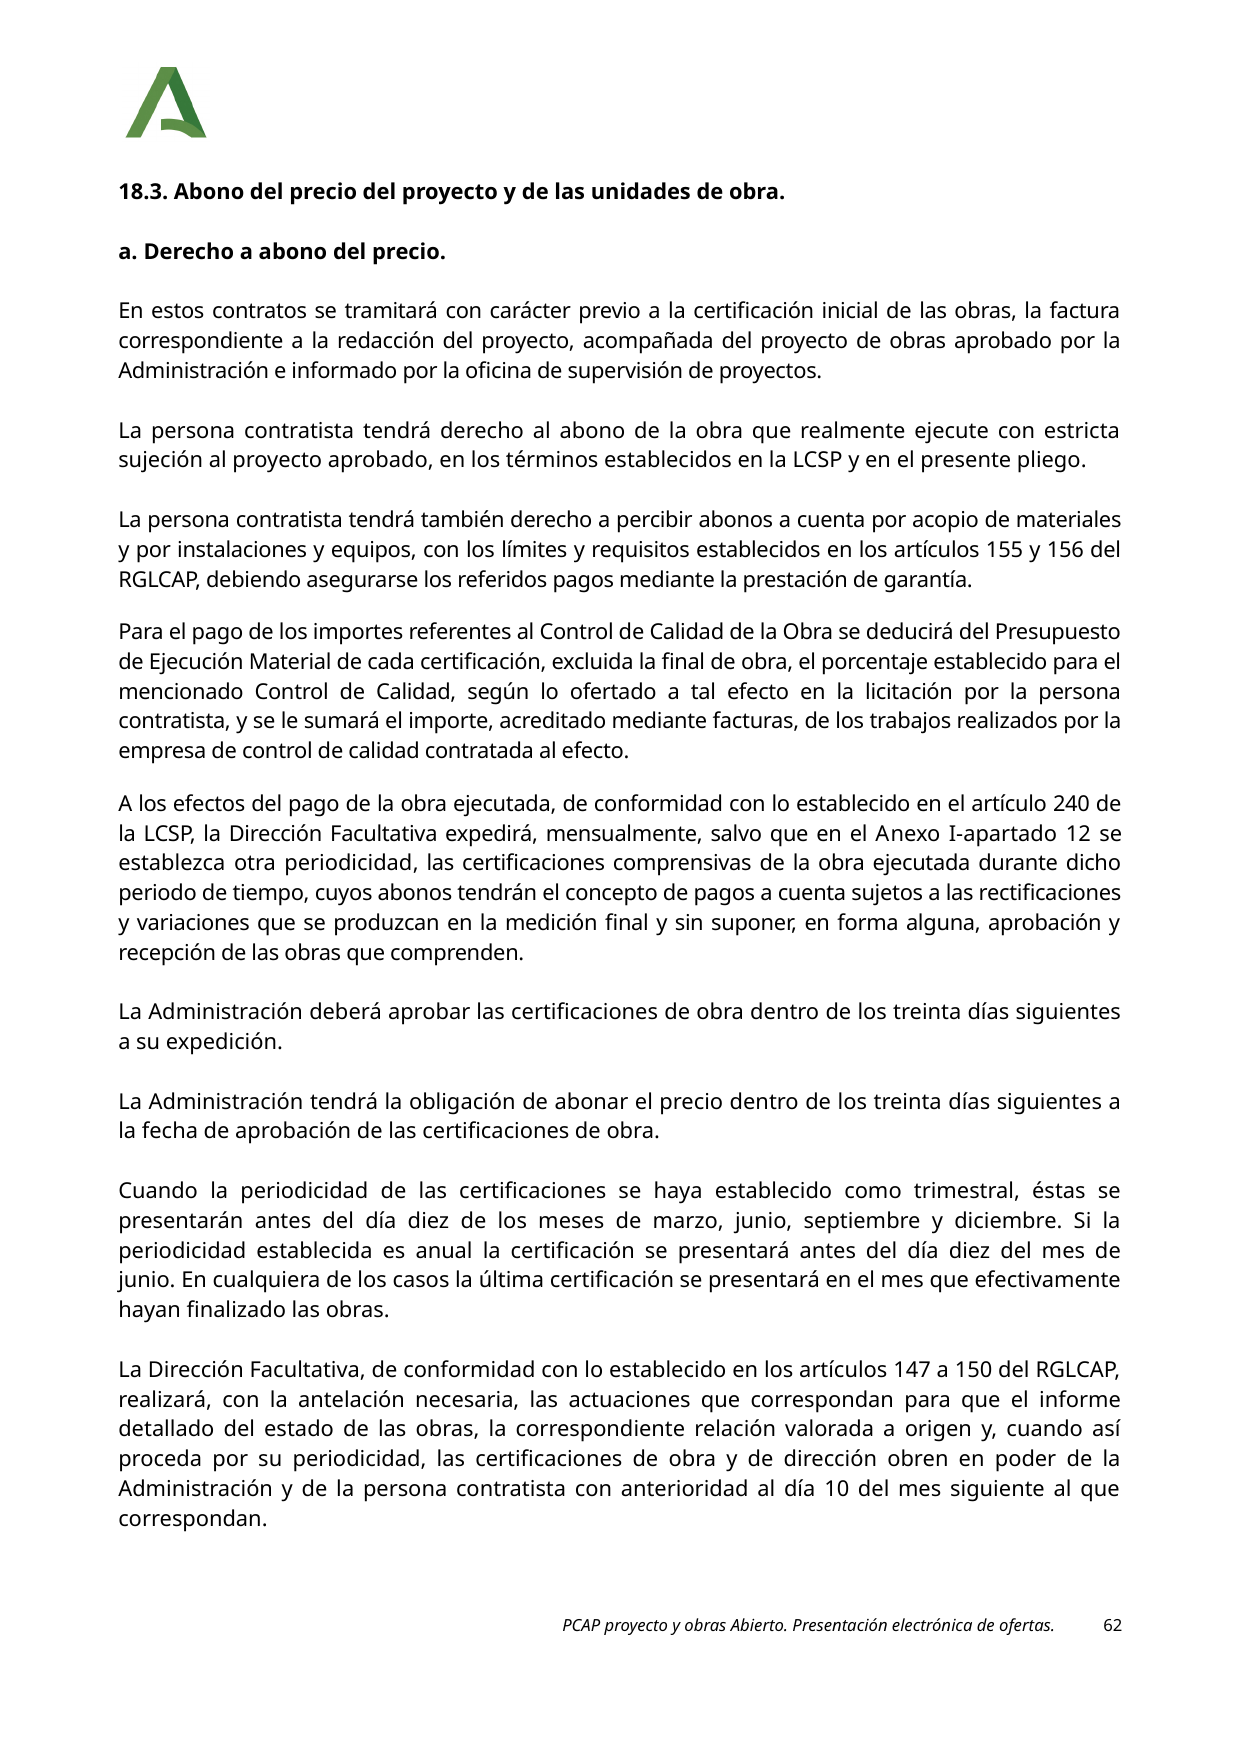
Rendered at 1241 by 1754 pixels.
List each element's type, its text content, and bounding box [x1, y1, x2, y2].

text Cuando la periodicidad de las certificaciones se haya establecido como trimestral, éstas se presentarán antes del día diez de los meses de marzo, junio, septiembre y diciembre. Si la periodicidad establecida es anual la certificación se presentará antes del día diez del mes de junio. En cualquiera de los casos la última certificación se presentará en el mes que efectivamente hayan finalizado las obras. [118, 1175, 1122, 1324]
picture [121, 62, 210, 142]
text La Administración tendrá la obligación de abonar el precio dentro de los treinta días siguientes a la fecha de aprobación de las certificaciones de obra. [118, 1086, 1122, 1145]
text a. Derecho a abono del precio. [118, 236, 1122, 266]
text La Administración deberá aprobar las certificaciones de obra dentro de los treinta días siguientes a su expedición. [118, 996, 1122, 1056]
text A los efectos del pago de la obra ejecutada, de conformidad con lo establecido en el artículo 240 de la LCSP, la Dirección Facultativa expedirá, mensualmente, salvo que en el Anexo I-apartado 12 se establezca otra periodicidad, las certificaciones comprensivas de la obra ejecutada durante dicho periodo de tiempo, cuyos abonos tendrán el concepto de pagos a cuenta sujetos a las rectificaciones y variaciones que se produzcan en la medición final y sin suponer, en forma alguna, aprobación y recepción de las obras que comprenden. [118, 788, 1122, 967]
text La Dirección Facultativa, de conformidad con lo establecido en los artículos 147 a 150 del RGLCAP, realizará, con la antelación necesaria, las actuaciones que correspondan para que el informe detallado del estado de las obras, la correspondiente relación valorada a origen y, cuando así proceda por su periodicidad, las certificaciones de obra y de dirección obren en poder de la Administración y de la persona contratista con anterioridad al día 10 del mes siguiente al que correspondan. [118, 1354, 1122, 1533]
text Para el pago de los importes referentes al Control de Calidad de la Obra se deducirá del Presupuesto de Ejecución Material de cada certificación, excluida la final de obra, el porcentaje establecido para el mencionado Control de Calidad, según lo ofertado a tal efecto en la licitación por la persona contratista, y se le sumará el importe, acreditado mediante facturas, de los trabajos realizados por la empresa de control de calidad contratada al efecto. [118, 616, 1122, 765]
text En estos contratos se tramitará con carácter previo a la certificación inicial de las obras, la factura correspondiente a la redacción del proyecto, acompañada del proyecto de obras aprobado por la Administración e informado por la oficina de supervisión de proyectos. [118, 296, 1122, 385]
text La persona contratista tendrá derecho al abono de la obra que realmente ejecute con estricta sujeción al proyecto aprobado, en los términos establecidos en la LCSP y en el presente pliego. [118, 415, 1122, 474]
subtitle 18.3. Abono del precio del proyecto y de las unidades de obra. [118, 176, 1122, 206]
text La persona contratista tendrá también derecho a percibir abonos a cuenta por acopio de materiales y por instalaciones y equipos, con los límites y requisitos establecidos en los artículos 155 y 156 del RGLCAP, debiendo asegurarse los referidos pagos mediante la prestación de garantía. [118, 504, 1122, 593]
